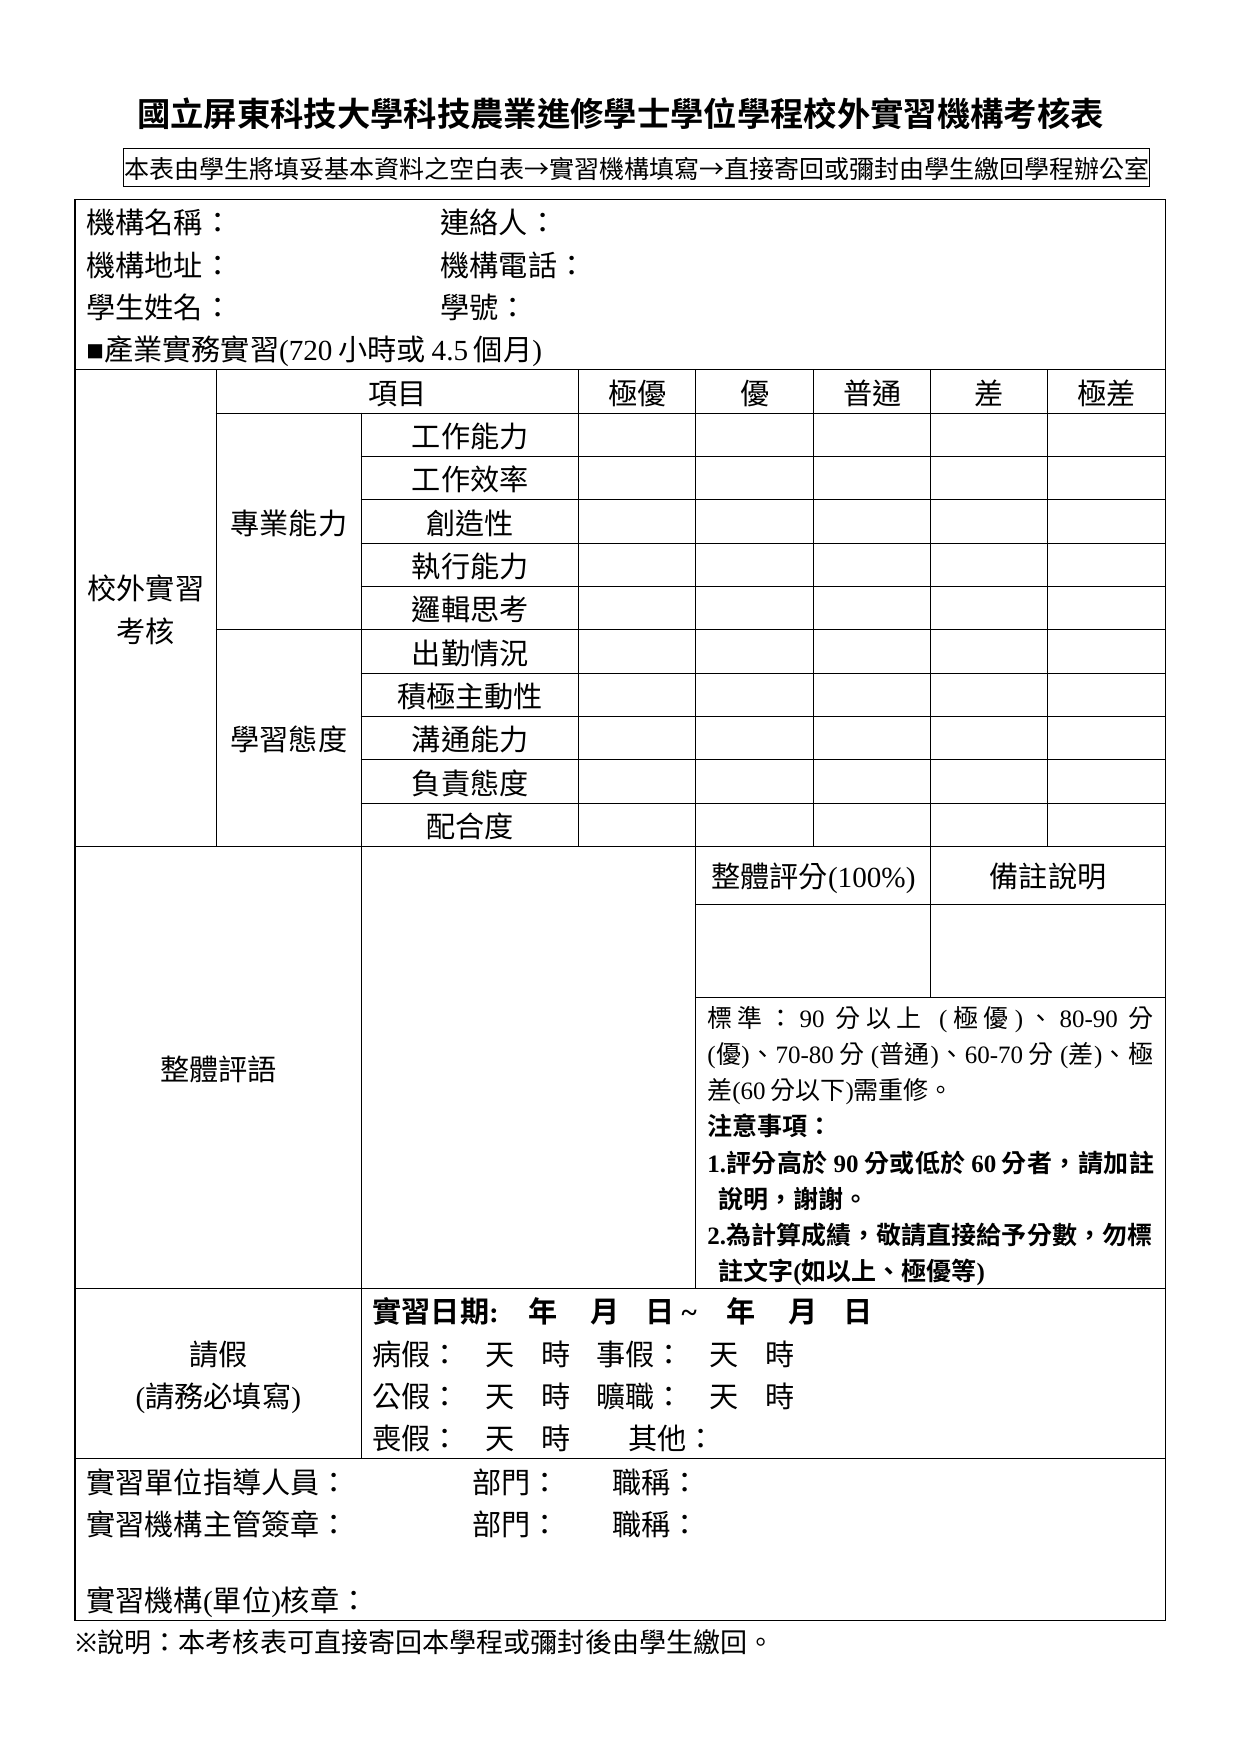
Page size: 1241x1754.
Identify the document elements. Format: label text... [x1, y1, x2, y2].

table_cell 配合度 [362, 804, 578, 846]
table_cell [931, 760, 1047, 803]
table_cell [696, 500, 813, 543]
table_cell 工作效率 [362, 457, 578, 499]
table_cell [814, 457, 930, 499]
table_cell 溝通能力 [362, 717, 578, 759]
table_cell [696, 544, 813, 586]
text [1150, 148, 1198, 187]
table_cell [931, 674, 1047, 716]
table_cell 標準：90分以上 (極優)、80-90分 (優)、70-80分 (普通)、60-70分 (差)、極差(60分以下)需重修。 注意事項： 1.評分高於90分或低於60分者，請加註說明，謝謝。 2.為計算成績，敬請直接給予分數，勿標註文字(如以上、極優等) [696, 998, 1165, 1288]
table_cell [579, 717, 695, 759]
table_cell [814, 674, 930, 716]
table_cell [814, 717, 930, 759]
table_cell [814, 587, 930, 629]
table_cell [931, 500, 1047, 543]
table_cell 執行能力 [362, 544, 578, 586]
table_cell [579, 500, 695, 543]
table_cell [696, 760, 813, 803]
table_cell [1048, 804, 1165, 846]
table_cell [579, 587, 695, 629]
table_cell [814, 804, 930, 846]
table_cell [931, 587, 1047, 629]
table_cell [1048, 587, 1165, 629]
table_cell 差 [931, 370, 1047, 413]
table_cell [1048, 717, 1165, 759]
table_cell [579, 544, 695, 586]
table_cell 優 [696, 370, 813, 413]
table_cell [931, 630, 1047, 673]
table_cell [579, 674, 695, 716]
table_cell 整體評語 [76, 847, 361, 1288]
table_cell 極差 [1048, 370, 1165, 413]
subtitle 國立屏東科技大學科技農業進修學士學位學程校外實習機構考核表 [75, 87, 1165, 136]
table_cell 學習態度 [217, 630, 361, 846]
table_cell [814, 630, 930, 673]
table_cell 校外實習考核 [76, 370, 216, 846]
table_cell 備註說明 [931, 847, 1165, 903]
table_cell [696, 630, 813, 673]
table_cell 積極主動性 [362, 674, 578, 716]
table_cell [931, 544, 1047, 586]
text ※說明：本考核表可直接寄回本學程或彌封後由學生繳回。 [75, 1621, 1165, 1660]
table_cell [1048, 674, 1165, 716]
table_cell 整體評分(100%) [696, 847, 930, 903]
table_cell 負責態度 [362, 760, 578, 803]
table_cell [814, 414, 930, 456]
table_cell [931, 717, 1047, 759]
table_cell [931, 905, 1165, 997]
table_cell [931, 414, 1047, 456]
table_cell [579, 414, 695, 456]
table_cell [1048, 760, 1165, 803]
table_cell 實習日期: 年 月 日 ~ 年 月 日 病假： 天 時 事假： 天 時 公假： 天 時 曠職： 天 時 喪假： 天 時 其他： [362, 1289, 1165, 1458]
table_cell 極優 [579, 370, 695, 413]
table_cell [1048, 630, 1165, 673]
table_cell [579, 804, 695, 846]
table_cell 邏輯思考 [362, 587, 578, 629]
table_cell [579, 630, 695, 673]
table_cell [1048, 500, 1165, 543]
table_cell [696, 674, 813, 716]
table_cell [362, 847, 695, 1288]
table_cell 出勤情況 [362, 630, 578, 673]
table_header 機構名稱： 連絡人： 機構地址： 機構電話： 學生姓名： 學號： ■產業實務實習(720小時或4.5個月) [76, 200, 1165, 369]
table_cell [814, 760, 930, 803]
table_cell 項目 [217, 370, 578, 413]
table_cell [696, 905, 930, 997]
table_cell [696, 414, 813, 456]
table_cell [1048, 457, 1165, 499]
table_cell [696, 587, 813, 629]
table_cell [696, 457, 813, 499]
table_cell [931, 804, 1047, 846]
text 本表由學生將填妥基本資料之空白表→實習機構填寫→直接寄回或彌封由學生繳回學程辦公室 [124, 149, 1149, 186]
table_cell [1048, 544, 1165, 586]
table_cell 創造性 [362, 500, 578, 543]
text [75, 148, 123, 187]
table_cell 普通 [814, 370, 930, 413]
table_cell [931, 457, 1047, 499]
table_cell 專業能力 [217, 414, 361, 629]
table_cell 實習單位指導人員： 部門： 職稱： 實習機構主管簽章： 部門： 職稱： 實習機構(單位)核章： [76, 1459, 1165, 1620]
table_cell [696, 717, 813, 759]
table_cell 工作能力 [362, 414, 578, 456]
table_cell [814, 544, 930, 586]
table_cell [696, 804, 813, 846]
table_cell [814, 500, 930, 543]
table_cell [579, 457, 695, 499]
table_cell [1048, 414, 1165, 456]
table_cell [579, 760, 695, 803]
table_cell 請假 (請務必填寫) [76, 1289, 361, 1458]
